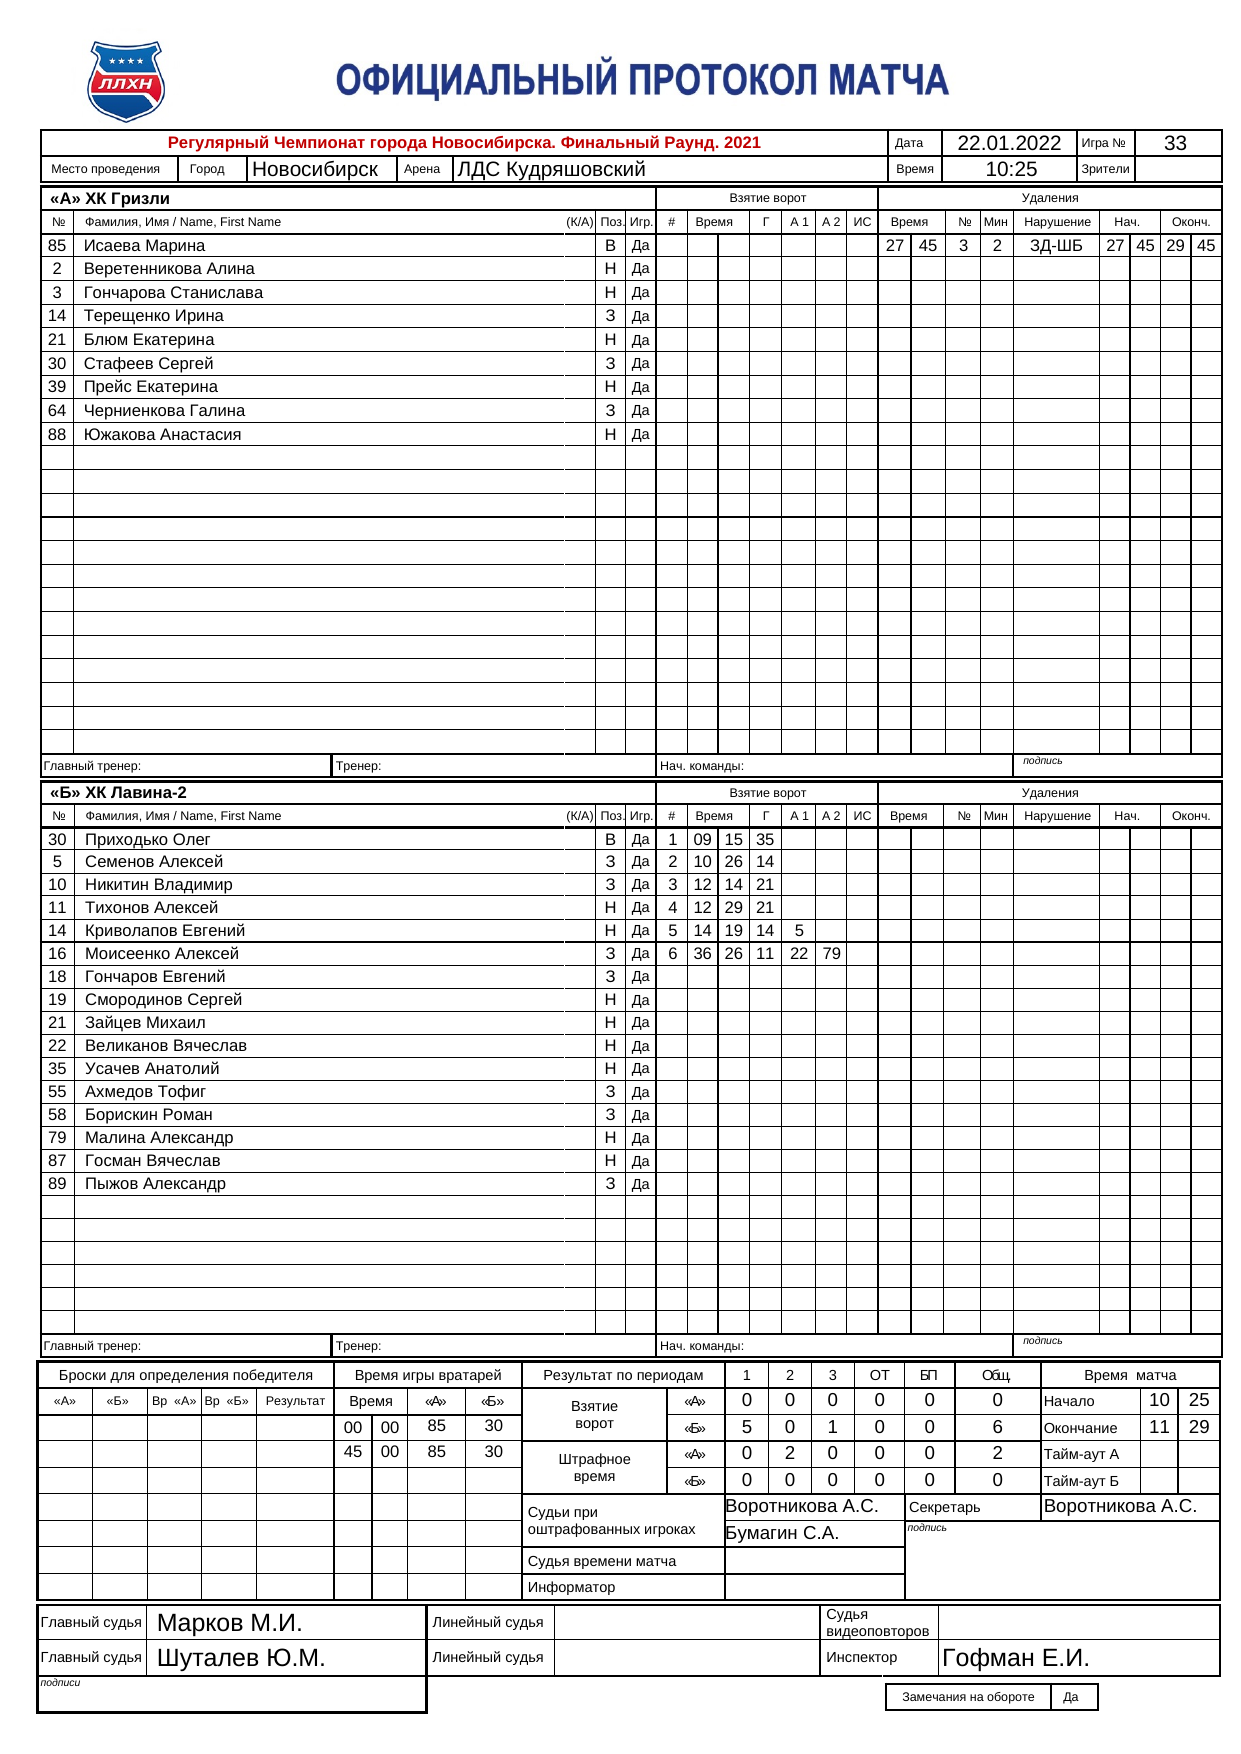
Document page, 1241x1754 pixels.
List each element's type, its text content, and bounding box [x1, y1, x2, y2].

table_cell [657, 1127, 687, 1149]
table_cell [981, 541, 1013, 564]
table_cell [847, 494, 877, 516]
table_cell [1131, 896, 1160, 918]
table_cell [688, 257, 717, 280]
table_cell [981, 446, 1013, 469]
table_cell [42, 636, 73, 658]
table_cell [688, 636, 717, 658]
table_cell [816, 399, 846, 422]
table_header Регулярный Чемпионат города Новосибирска. Финальный Раунд. 2021 [42, 131, 887, 155]
table_cell Нач. [1100, 211, 1160, 233]
table_cell [1100, 730, 1129, 753]
table_cell [565, 494, 595, 516]
table_cell [1131, 257, 1160, 280]
table_cell [596, 470, 625, 493]
table_cell [816, 446, 846, 469]
table_cell [912, 518, 945, 540]
table_cell [879, 829, 910, 849]
table_cell [912, 352, 945, 374]
table_cell [946, 352, 980, 374]
table_cell [981, 920, 1013, 941]
table_cell [816, 1127, 846, 1149]
table_cell [565, 446, 595, 469]
table_cell [726, 1575, 904, 1599]
table_cell [719, 1127, 749, 1149]
table_cell [257, 1494, 333, 1520]
table_cell [688, 281, 717, 303]
table_cell [847, 399, 877, 422]
table_cell [726, 1548, 904, 1573]
table_cell [750, 1104, 781, 1126]
table_cell Терещенко Ирина [74, 305, 564, 327]
table_cell [750, 989, 781, 1011]
table_cell [596, 636, 625, 658]
table_cell [981, 683, 1013, 706]
table_cell [335, 1547, 371, 1573]
table_cell [782, 1173, 815, 1195]
table_cell [1100, 1058, 1129, 1079]
table_cell [719, 423, 749, 445]
table_cell [879, 399, 910, 422]
table_cell [626, 1311, 655, 1333]
table_cell [816, 966, 846, 987]
table_cell [912, 683, 945, 706]
table_cell Г [750, 805, 781, 826]
table_cell Н [596, 1058, 625, 1079]
table_cell ЗД-ШБ [1014, 235, 1099, 256]
table_cell [944, 1265, 980, 1287]
table_cell [1131, 1058, 1160, 1079]
table_cell [981, 1127, 1013, 1149]
table_cell [1014, 1196, 1099, 1218]
table_cell [946, 328, 980, 351]
table_cell [1131, 1196, 1160, 1218]
table_cell Вр «А» [148, 1389, 201, 1413]
table_cell 2 [42, 257, 73, 280]
table_cell [981, 352, 1013, 374]
table_cell [39, 1416, 92, 1440]
table_cell [879, 1150, 910, 1172]
table_cell [1192, 636, 1221, 658]
table_cell [750, 565, 781, 587]
table_cell [466, 1574, 521, 1599]
table_cell [847, 850, 877, 872]
table_cell [944, 874, 980, 895]
table_cell [688, 1081, 717, 1103]
table_cell [816, 1012, 846, 1033]
table_cell [1161, 376, 1190, 398]
table_cell [657, 1311, 687, 1333]
table_cell Да [626, 399, 655, 422]
table_cell [981, 659, 1013, 682]
table_cell [1161, 943, 1190, 964]
table_cell [1192, 1242, 1221, 1264]
table_cell [1131, 328, 1160, 351]
table_cell Новосибирск [248, 157, 396, 181]
table_cell Информатор [523, 1575, 724, 1599]
table_cell 2 [981, 235, 1013, 256]
table_cell [657, 707, 687, 729]
table_cell [750, 1150, 781, 1172]
table_cell [657, 235, 687, 256]
table_cell [750, 1219, 781, 1241]
table_cell [565, 1196, 595, 1218]
table_cell Результат [257, 1389, 333, 1413]
table_cell [879, 707, 910, 729]
table_cell [946, 588, 980, 611]
table_cell [879, 565, 910, 587]
table_cell [1131, 1311, 1160, 1333]
table_cell 19 [719, 920, 749, 941]
table_cell 21 [750, 896, 781, 918]
table_cell [565, 1288, 595, 1310]
table_cell Главный судья [39, 1606, 146, 1639]
table_cell [1161, 1242, 1190, 1264]
table_cell [1014, 305, 1099, 327]
table_cell [565, 659, 595, 682]
table_cell [1100, 920, 1129, 941]
table_cell [93, 1494, 147, 1520]
table_cell [912, 1127, 943, 1149]
table_cell 14 [688, 920, 717, 941]
table_cell [42, 518, 73, 540]
table_cell [946, 399, 980, 422]
table_cell [74, 612, 564, 634]
table_cell [1100, 588, 1129, 611]
table_cell [565, 328, 595, 351]
table_cell [1014, 612, 1099, 634]
table_cell [1014, 636, 1099, 658]
table_cell [1161, 683, 1190, 706]
table_cell [1161, 707, 1190, 729]
table_cell [847, 541, 877, 564]
table_cell [565, 305, 595, 327]
table_cell [912, 257, 945, 280]
table_cell 00 [335, 1416, 371, 1440]
table_cell [879, 1012, 910, 1033]
table_cell [74, 518, 564, 540]
table_cell [565, 1035, 595, 1057]
table_cell [1131, 281, 1160, 303]
table_cell [981, 874, 1013, 895]
table_cell [1100, 1288, 1129, 1310]
table_cell [879, 1081, 910, 1103]
table_cell [879, 257, 910, 280]
table_cell [1161, 257, 1190, 280]
table_cell [1014, 1012, 1099, 1033]
table_cell [981, 423, 1013, 445]
table_cell Главный судья [39, 1640, 146, 1675]
table_cell [782, 874, 815, 895]
table_cell [1192, 1311, 1221, 1333]
table_cell 21 [750, 874, 781, 895]
table_header «Б» ХК Лавина-2 [42, 783, 655, 803]
table_cell [847, 989, 877, 1011]
table_cell [847, 1173, 877, 1195]
table_cell [1014, 989, 1099, 1011]
table_cell [1192, 1173, 1221, 1195]
table_cell [688, 565, 717, 587]
table_cell Главный тренер: [42, 755, 330, 776]
table_cell [565, 730, 595, 753]
table_cell 85 [42, 235, 73, 256]
table_cell Да [626, 874, 655, 895]
table_cell [981, 1288, 1013, 1310]
table_cell [782, 1081, 815, 1103]
table_cell [596, 612, 625, 634]
table_cell [1161, 896, 1190, 918]
table_cell [719, 707, 749, 729]
table_cell [565, 829, 595, 849]
table_cell [1014, 399, 1099, 422]
table_cell Да [626, 850, 655, 872]
table_cell [912, 1288, 943, 1310]
table_header Общ. [956, 1363, 1040, 1387]
table_cell [688, 730, 717, 753]
table_cell Секретарь [906, 1495, 1040, 1520]
table_cell [816, 850, 846, 872]
table_cell [1131, 1265, 1160, 1287]
table_cell [847, 281, 877, 303]
table_cell № [42, 211, 73, 233]
table_cell [816, 874, 846, 895]
table_cell 1 [812, 1415, 854, 1440]
table_cell [148, 1547, 201, 1573]
table_cell [879, 636, 910, 658]
table_cell Фамилия, Имя / Name, First Name [74, 211, 565, 233]
table_cell [39, 1468, 92, 1493]
table_cell [847, 1035, 877, 1057]
table_cell [816, 1035, 846, 1057]
table_cell Игр. [626, 805, 655, 826]
table_cell [657, 1242, 687, 1264]
table_cell 3 [657, 874, 687, 895]
table_header Время матча [1042, 1363, 1219, 1387]
table_cell [879, 1311, 910, 1333]
table_cell [719, 1012, 749, 1033]
table_cell [847, 1219, 877, 1241]
table_cell [596, 1311, 625, 1333]
table_cell [1192, 281, 1221, 303]
table_cell [657, 399, 687, 422]
table_cell [847, 1311, 877, 1333]
table_cell [1131, 1173, 1160, 1195]
table_cell [750, 376, 781, 398]
table_cell «А» [668, 1442, 724, 1467]
table_cell З [596, 966, 625, 987]
table_cell [1014, 896, 1099, 918]
table_cell [816, 565, 846, 587]
table_cell [719, 730, 749, 753]
table_cell [1100, 305, 1129, 327]
table_cell [782, 446, 815, 469]
table_cell [912, 636, 945, 658]
table_cell [946, 730, 980, 753]
table_cell [1131, 966, 1160, 987]
table_cell [981, 588, 1013, 611]
table_cell 6 [956, 1415, 1040, 1440]
table_cell Оконч. [1161, 805, 1221, 826]
table_cell Да [626, 1150, 655, 1172]
table_cell [596, 683, 625, 706]
table_cell [42, 612, 73, 634]
table_cell [944, 1173, 980, 1195]
table_cell [74, 446, 564, 469]
table_cell [688, 1173, 717, 1195]
table_cell [626, 730, 655, 753]
table_cell Бумагин С.А. [726, 1521, 904, 1546]
table_cell [981, 1196, 1013, 1218]
table_cell [750, 1012, 781, 1033]
table_cell [1161, 636, 1190, 658]
table_cell [847, 612, 877, 634]
table_header Удаления [879, 188, 1221, 209]
table_cell [1161, 423, 1190, 445]
table_cell [816, 541, 846, 564]
table_cell [257, 1416, 333, 1440]
table_cell 10:25 [943, 157, 1076, 181]
table_cell [719, 518, 749, 540]
table_cell [847, 829, 877, 849]
table_cell [42, 1311, 74, 1333]
table_cell [1100, 829, 1129, 849]
table_cell [1131, 1104, 1160, 1126]
table_cell [782, 896, 815, 918]
table_cell [782, 1150, 815, 1172]
table_cell [981, 1035, 1013, 1057]
table_cell [1161, 470, 1190, 493]
table_cell [1192, 850, 1221, 872]
table_cell [202, 1416, 256, 1440]
table_cell Нач. команды: [657, 1335, 1012, 1356]
table_cell [879, 352, 910, 374]
table_cell Шуталев Ю.М. [147, 1640, 425, 1675]
table_cell [1014, 470, 1099, 493]
table_cell [1100, 328, 1129, 351]
table_cell [912, 1058, 943, 1079]
table_cell Госман Вячеслав [75, 1150, 564, 1172]
table_cell [688, 1242, 717, 1264]
table_cell 19 [42, 989, 74, 1011]
table_cell [75, 1311, 564, 1333]
table_cell Гофман Е.И. [939, 1640, 1219, 1675]
table_cell [946, 376, 980, 398]
table_cell [1014, 1288, 1099, 1310]
table_cell [750, 541, 781, 564]
table_cell [1014, 328, 1099, 351]
table_cell Да [626, 1081, 655, 1103]
table_cell [626, 541, 655, 564]
table_cell Н [596, 257, 625, 280]
table_cell [75, 1288, 564, 1310]
table_cell [74, 659, 564, 682]
table_cell [816, 494, 846, 516]
table_cell [879, 588, 910, 611]
table_cell [1192, 470, 1221, 493]
table_cell [39, 1494, 92, 1520]
table_header БП [905, 1363, 954, 1387]
table_cell [782, 1242, 815, 1264]
table_cell [1014, 966, 1099, 987]
table_header Взятие ворот [657, 783, 877, 803]
table_header Дата [889, 131, 941, 155]
table_cell 1 [657, 829, 687, 849]
table_cell [1192, 1219, 1221, 1241]
table_cell [981, 612, 1013, 634]
table_header ОТ [855, 1363, 904, 1387]
table_cell [719, 1104, 749, 1126]
table_cell [74, 541, 564, 564]
table_cell [657, 989, 687, 1011]
table_cell [1161, 850, 1190, 872]
table_cell [782, 1311, 815, 1333]
table_cell [688, 588, 717, 611]
table_cell [847, 305, 877, 327]
table_cell [1192, 518, 1221, 540]
table_cell [944, 1035, 980, 1057]
table_cell 5 [726, 1415, 768, 1440]
table_cell [596, 1265, 625, 1287]
table_cell [565, 1150, 595, 1172]
table_cell [1014, 730, 1099, 753]
table_cell [148, 1494, 201, 1520]
table_cell № [944, 805, 980, 826]
table_cell [408, 1521, 465, 1546]
table_cell [657, 518, 687, 540]
table_cell [688, 494, 717, 516]
table_cell 35 [42, 1058, 74, 1079]
table_cell 58 [42, 1104, 74, 1126]
table_cell [912, 989, 943, 1011]
table_cell А 1 [782, 805, 815, 826]
table_cell [816, 989, 846, 1011]
table_cell [944, 1196, 980, 1218]
table_cell [1100, 612, 1129, 634]
table_cell [688, 966, 717, 987]
table_cell Взятие ворот [523, 1389, 666, 1440]
table_cell [74, 470, 564, 493]
table_cell [1014, 376, 1099, 398]
table_cell [782, 683, 815, 706]
table_cell [782, 518, 815, 540]
table_cell [816, 1311, 846, 1333]
table_cell 45 [1192, 235, 1221, 256]
table_cell 2 [769, 1442, 811, 1467]
table_cell [719, 989, 749, 1011]
table_cell 14 [750, 920, 781, 941]
table_cell [626, 659, 655, 682]
table_cell Нарушение [1014, 211, 1099, 233]
table_cell [944, 1081, 980, 1103]
table_cell [93, 1441, 147, 1467]
table_cell [565, 1265, 595, 1287]
table_cell [1192, 1081, 1221, 1103]
table_cell [657, 1012, 687, 1033]
table_cell [657, 636, 687, 658]
table_cell [1192, 659, 1221, 682]
table_cell [912, 920, 943, 941]
table_cell Пыжов Александр [75, 1173, 564, 1195]
table_cell [912, 943, 943, 964]
table_cell [879, 305, 910, 327]
table_cell Исаева Марина [74, 235, 564, 256]
table_cell [428, 1677, 882, 1711]
table_cell [1100, 707, 1129, 729]
table_cell 21 [42, 1012, 74, 1033]
table_cell [847, 920, 877, 941]
table_cell [782, 1058, 815, 1079]
table_cell [1131, 470, 1160, 493]
table_cell [782, 235, 815, 256]
table_cell [1100, 446, 1129, 469]
table_cell 45 [1131, 235, 1160, 256]
table_cell 18 [42, 966, 74, 987]
table_cell [626, 612, 655, 634]
table_cell [782, 281, 815, 303]
table_header Время игры вратарей [335, 1363, 521, 1387]
table_cell «А» [39, 1389, 92, 1413]
table_cell [782, 257, 815, 280]
table_cell [93, 1521, 147, 1546]
table_cell Великанов Вячеслав [75, 1035, 564, 1057]
table_cell 2 [657, 850, 687, 872]
table_cell [257, 1547, 333, 1573]
table_cell [719, 1219, 749, 1241]
table_cell 89 [42, 1173, 74, 1195]
table_cell [750, 1173, 781, 1195]
table_cell [719, 235, 749, 256]
table_cell [750, 1242, 781, 1264]
table_cell [1161, 328, 1190, 351]
table_cell [657, 659, 687, 682]
table_cell [74, 588, 564, 611]
table_cell [981, 328, 1013, 351]
table_cell [750, 1081, 781, 1103]
table_cell 11 [1141, 1415, 1177, 1440]
table_cell [657, 328, 687, 351]
table_cell [1131, 730, 1160, 753]
table_cell [719, 1058, 749, 1079]
table_cell 29 [1161, 235, 1190, 256]
table_cell [879, 1219, 910, 1241]
table_cell [42, 1196, 74, 1218]
table_cell Гончаров Евгений [75, 966, 564, 987]
table_cell [596, 1196, 625, 1218]
table_cell 0 [905, 1389, 954, 1413]
table_cell [257, 1468, 333, 1493]
table_cell [816, 470, 846, 493]
table_cell [1192, 612, 1221, 634]
table_cell [1192, 1058, 1221, 1079]
table_cell [688, 612, 717, 634]
table_cell [1161, 920, 1190, 941]
table_cell [1161, 874, 1190, 895]
table_cell 0 [812, 1442, 854, 1467]
table_cell Да [626, 281, 655, 303]
table_cell [373, 1574, 407, 1599]
table_cell [944, 1012, 980, 1033]
table_cell [912, 565, 945, 587]
table_cell [202, 1547, 256, 1573]
table_cell [373, 1494, 407, 1520]
table_cell [1100, 1173, 1129, 1195]
table_cell [42, 1219, 74, 1241]
table_cell [257, 1521, 333, 1546]
table_cell [847, 470, 877, 493]
table_cell 29 [1179, 1415, 1219, 1440]
table_cell [1161, 1012, 1190, 1033]
table_cell [816, 423, 846, 445]
table_cell [1131, 1081, 1160, 1103]
table_cell 30 [42, 829, 74, 849]
table_cell [565, 235, 595, 256]
table_cell [1192, 565, 1221, 587]
table_cell [42, 565, 73, 587]
table_cell [688, 1035, 717, 1057]
table_cell [1131, 376, 1160, 398]
table_cell [946, 446, 980, 469]
table_cell [879, 989, 910, 1011]
table_cell [847, 943, 877, 964]
table_cell 3 [946, 235, 980, 256]
table_cell [944, 920, 980, 941]
table_cell [1014, 1242, 1099, 1264]
table_cell [816, 1104, 846, 1126]
table_cell 15 [719, 829, 749, 849]
table_cell [981, 1311, 1013, 1333]
table_cell [719, 659, 749, 682]
table_cell [42, 541, 73, 564]
table_cell [912, 1219, 943, 1241]
table_cell [1179, 1441, 1219, 1467]
table_cell [596, 494, 625, 516]
table_cell [148, 1468, 201, 1493]
table_cell [750, 659, 781, 682]
table_cell [657, 1196, 687, 1218]
table_cell [42, 707, 73, 729]
table_cell [657, 1081, 687, 1103]
table_cell [1161, 1196, 1190, 1218]
table_cell 12 [688, 896, 717, 918]
table_cell 2 [956, 1442, 1040, 1467]
table_cell 0 [855, 1389, 904, 1413]
table_cell [688, 1058, 717, 1079]
table_cell [565, 1127, 595, 1149]
table_cell [912, 896, 943, 918]
table_cell Веретенникова Алина [74, 257, 564, 280]
table_cell Н [596, 1127, 625, 1149]
table_cell [565, 989, 595, 1011]
table_cell [657, 1058, 687, 1079]
table_cell 00 [373, 1416, 407, 1440]
table_cell [879, 920, 910, 941]
table_cell [816, 659, 846, 682]
table_cell [750, 235, 781, 256]
table_cell 0 [855, 1468, 904, 1493]
table_cell [782, 399, 815, 422]
table_cell 12 [688, 874, 717, 895]
table_cell [1014, 281, 1099, 303]
table_cell Поз. [596, 211, 625, 233]
table_cell [1100, 470, 1129, 493]
table_cell Нач. команды: [657, 755, 1012, 776]
table_cell Да [626, 989, 655, 1011]
table_cell [1131, 707, 1160, 729]
table_cell [688, 1012, 717, 1033]
table_cell [1192, 683, 1221, 706]
table_cell [912, 612, 945, 634]
table_cell [816, 707, 846, 729]
table_cell [626, 683, 655, 706]
table_cell [879, 683, 910, 706]
table_cell [912, 423, 945, 445]
table_cell [719, 470, 749, 493]
table_cell [719, 1035, 749, 1057]
table_cell [688, 1150, 717, 1172]
table_cell [657, 1288, 687, 1310]
table_cell [750, 1288, 781, 1310]
table_cell [847, 966, 877, 987]
table_cell [750, 1058, 781, 1079]
table_cell [565, 850, 595, 872]
table_cell [1161, 1081, 1190, 1103]
table_cell [981, 943, 1013, 964]
table_cell [42, 588, 73, 611]
table_cell Смородинов Сергей [75, 989, 564, 1011]
table_cell [688, 470, 717, 493]
table_cell [879, 1173, 910, 1195]
table_cell 10 [1141, 1389, 1177, 1413]
table_cell [816, 1081, 846, 1103]
table_cell [816, 612, 846, 634]
table_cell 0 [812, 1468, 854, 1493]
table_cell [719, 636, 749, 658]
table_cell 0 [956, 1468, 1040, 1493]
table_cell [1131, 850, 1160, 872]
table_cell [1100, 518, 1129, 540]
table_cell [750, 1035, 781, 1057]
table_cell «А» [668, 1389, 724, 1413]
table_cell [1131, 352, 1160, 374]
table_cell [847, 730, 877, 753]
table_cell [626, 446, 655, 469]
table_cell [946, 281, 980, 303]
table_cell 0 [905, 1442, 954, 1467]
table_cell [1192, 541, 1221, 564]
table_cell В [596, 235, 625, 256]
table_cell [1192, 730, 1221, 753]
table_cell [1192, 257, 1221, 280]
table_cell Да [626, 943, 655, 964]
table_cell [912, 494, 945, 516]
table_cell [1014, 1311, 1099, 1333]
table_cell [1100, 541, 1129, 564]
table_cell Прейс Екатерина [74, 376, 564, 398]
table_cell [1100, 1150, 1129, 1172]
table_cell 85 [408, 1416, 465, 1440]
table_cell З [596, 352, 625, 374]
table_cell [719, 1196, 749, 1218]
table_cell 21 [42, 328, 73, 351]
table_cell [1192, 1127, 1221, 1149]
table_cell [657, 730, 687, 753]
table_cell [596, 1288, 625, 1310]
table_cell [912, 376, 945, 398]
table_cell [847, 423, 877, 445]
table_cell [1192, 1104, 1221, 1126]
table_cell [719, 281, 749, 303]
table_cell [1161, 588, 1190, 611]
table_cell [1131, 612, 1160, 634]
table_cell [847, 328, 877, 351]
table_cell [657, 281, 687, 303]
table_cell [1131, 829, 1160, 849]
table_cell [750, 352, 781, 374]
table_cell 14 [42, 305, 73, 327]
table_cell [1192, 1012, 1221, 1033]
table_cell [93, 1416, 147, 1440]
table_cell [565, 920, 595, 941]
table_cell [626, 1219, 655, 1241]
table_header 1 [726, 1363, 768, 1387]
table_cell Линейный судья [428, 1606, 554, 1639]
table_cell Н [596, 328, 625, 351]
table_cell [1161, 989, 1190, 1011]
table_cell [596, 659, 625, 682]
table_cell [782, 565, 815, 587]
table_cell [688, 1196, 717, 1218]
table_cell «Б » [466, 1389, 521, 1413]
table_cell [688, 352, 717, 374]
table_cell [879, 874, 910, 895]
table_cell 14 [719, 874, 749, 895]
table_cell [408, 1468, 465, 1493]
table_cell [782, 1127, 815, 1149]
table_cell [944, 1311, 980, 1333]
table_cell 0 [769, 1468, 811, 1493]
table_cell [565, 707, 595, 729]
table_cell [1131, 659, 1160, 682]
table_cell [946, 707, 980, 729]
table_cell [657, 1104, 687, 1126]
table_cell [1014, 1081, 1099, 1103]
table_cell [1192, 446, 1221, 469]
table_cell [912, 659, 945, 682]
table_cell подпись [1014, 755, 1221, 776]
table_cell [912, 1035, 943, 1057]
table_cell [782, 588, 815, 611]
table_cell [1100, 352, 1129, 374]
table_cell [912, 1311, 943, 1333]
table_cell [1161, 1150, 1190, 1172]
table_cell [782, 1288, 815, 1310]
table_cell Мин [981, 211, 1013, 233]
table_cell [719, 588, 749, 611]
table_cell [565, 588, 595, 611]
table_cell [750, 257, 781, 280]
table_cell [847, 1265, 877, 1287]
table_cell [1100, 1311, 1129, 1333]
table_cell [1099, 1682, 1220, 1711]
table_cell [1014, 565, 1099, 587]
table_cell [719, 612, 749, 634]
table_cell [782, 1219, 815, 1241]
table_cell Н [596, 376, 625, 398]
table_cell [39, 1441, 92, 1467]
table_cell [1161, 612, 1190, 634]
table_cell [1100, 399, 1129, 422]
table_cell [1014, 659, 1099, 682]
table_cell [879, 1288, 910, 1310]
table_cell [657, 257, 687, 280]
table_cell [1014, 1127, 1099, 1149]
table_cell [981, 1058, 1013, 1079]
table_header Взятие ворот [657, 188, 877, 209]
table_cell 0 [726, 1442, 768, 1467]
table_cell [1192, 588, 1221, 611]
table_cell [565, 541, 595, 564]
table_cell [750, 730, 781, 753]
table_cell [1131, 1219, 1160, 1241]
table_cell 0 [769, 1415, 811, 1440]
table_cell [879, 730, 910, 753]
table_cell Начало [1042, 1389, 1140, 1413]
table_cell [782, 305, 815, 327]
table_cell Г [750, 211, 781, 233]
table_cell [847, 1058, 877, 1079]
table_cell [912, 1081, 943, 1103]
table_cell [912, 1265, 943, 1287]
table_cell [1161, 281, 1190, 303]
table_cell [1161, 1035, 1190, 1057]
table_cell 11 [42, 896, 74, 918]
table_cell [565, 874, 595, 895]
table_header Результат по периодам [523, 1363, 724, 1387]
table_cell [1161, 659, 1190, 682]
table_cell [719, 683, 749, 706]
table_cell Воротникова А.С. [726, 1495, 904, 1520]
table_cell [719, 1242, 749, 1264]
table_cell [883, 1677, 1220, 1681]
table_cell [42, 1242, 74, 1264]
table_cell Да [626, 235, 655, 256]
table_cell [912, 829, 943, 849]
table_cell [750, 1127, 781, 1149]
table_cell [946, 494, 980, 516]
table_cell З [596, 874, 625, 895]
table_cell [1014, 1219, 1099, 1241]
table_cell [847, 707, 877, 729]
table_cell [555, 1640, 819, 1675]
table_cell [1131, 305, 1160, 327]
table_cell [148, 1441, 201, 1467]
table_cell Да [626, 352, 655, 374]
table_cell [719, 494, 749, 516]
table_cell [1192, 328, 1221, 351]
table_cell [596, 588, 625, 611]
table_cell [1100, 376, 1129, 398]
table_cell 30 [42, 352, 73, 374]
table_cell 3 [42, 281, 73, 303]
table_cell [1161, 518, 1190, 540]
table_cell [847, 235, 877, 256]
table_cell [1192, 352, 1221, 374]
table_cell [981, 518, 1013, 540]
table_cell [981, 989, 1013, 1011]
table_cell [719, 565, 749, 587]
table_cell [782, 1265, 815, 1287]
table_cell [946, 541, 980, 564]
table_cell [335, 1574, 371, 1599]
table_cell [719, 257, 749, 280]
table_cell [657, 423, 687, 445]
table_cell Место проведения [42, 157, 177, 181]
table_cell З [596, 1104, 625, 1126]
picture [5, 28, 1179, 129]
table_cell Оконч. [1161, 211, 1221, 233]
table_cell [847, 257, 877, 280]
table_header Да [1052, 1685, 1097, 1709]
table_cell [1131, 565, 1160, 587]
table_cell [946, 305, 980, 327]
table_cell Время [688, 805, 749, 826]
table_cell [688, 423, 717, 445]
table_header 33 [1136, 131, 1221, 155]
table_cell [1014, 257, 1099, 280]
table_cell [946, 423, 980, 445]
table_cell [1161, 1219, 1190, 1241]
table_cell [719, 1173, 749, 1195]
table_cell [750, 446, 781, 469]
table_cell [879, 1242, 910, 1264]
table_cell 16 [42, 943, 74, 964]
table_cell Да [626, 305, 655, 327]
table_cell [879, 376, 910, 398]
table_cell 29 [719, 896, 749, 918]
table_cell 5 [657, 920, 687, 941]
table_cell [981, 730, 1013, 753]
table_cell [1161, 829, 1190, 849]
table_cell [657, 1173, 687, 1195]
table_cell [816, 328, 846, 351]
table_cell [657, 1219, 687, 1241]
table_cell [816, 920, 846, 941]
table_cell [1192, 423, 1221, 445]
table_cell [626, 636, 655, 658]
table_cell [981, 399, 1013, 422]
table_cell 0 [769, 1389, 811, 1413]
table_cell З [596, 943, 625, 964]
table_cell [816, 1219, 846, 1241]
table_cell [1192, 1196, 1221, 1218]
table_cell [1100, 896, 1129, 918]
table_cell Тайм-аут А [1042, 1441, 1140, 1467]
table_cell [335, 1468, 371, 1493]
table_cell [1192, 943, 1221, 964]
table_cell Н [596, 1035, 625, 1057]
table_cell Да [626, 376, 655, 398]
table_cell [879, 943, 910, 964]
table_cell [202, 1521, 256, 1546]
table_cell [42, 446, 73, 469]
table_cell [944, 1288, 980, 1310]
table_cell [912, 730, 945, 753]
table_cell [688, 683, 717, 706]
table_cell [719, 541, 749, 564]
table_cell [816, 829, 846, 849]
table_cell [626, 1242, 655, 1264]
table_cell [946, 518, 980, 540]
table_cell [847, 636, 877, 658]
table_cell [1141, 1441, 1177, 1467]
table_cell [944, 989, 980, 1011]
table_cell [466, 1547, 521, 1573]
table_cell [816, 1242, 846, 1264]
table_cell [1131, 636, 1160, 658]
table_cell З [596, 399, 625, 422]
table_cell [719, 376, 749, 398]
table_cell [1161, 446, 1190, 469]
table_cell [565, 518, 595, 540]
table_cell [1100, 1265, 1129, 1287]
table_cell А 2 [816, 805, 846, 826]
table_cell [565, 1219, 595, 1241]
table_cell [879, 1127, 910, 1149]
table_cell Окончание [1042, 1415, 1140, 1440]
table_cell [148, 1574, 201, 1599]
table_cell [1192, 874, 1221, 895]
table_cell [1131, 1012, 1160, 1033]
table_cell [1192, 920, 1221, 941]
table_cell Да [626, 1012, 655, 1033]
table_cell [879, 541, 910, 564]
table_cell [879, 446, 910, 469]
table_cell [626, 518, 655, 540]
table_cell [1161, 1058, 1190, 1079]
table_cell [750, 966, 781, 987]
table_cell [816, 1196, 846, 1218]
table_cell Ахмедов Тофиг [75, 1081, 564, 1103]
table_cell [1161, 1265, 1190, 1287]
table_cell [782, 352, 815, 374]
table_cell Фамилия, Имя / Name, First Name [75, 805, 565, 826]
table_cell [42, 1265, 74, 1287]
table_cell 0 [905, 1468, 954, 1493]
table_cell Нарушение [1014, 805, 1099, 826]
table_cell [847, 1012, 877, 1033]
table_cell 0 [726, 1468, 768, 1493]
table_cell [626, 588, 655, 611]
table_cell [93, 1468, 147, 1493]
table_cell [1192, 896, 1221, 918]
table_cell Н [596, 423, 625, 445]
table_cell [782, 1012, 815, 1033]
table_cell [1014, 850, 1099, 872]
table_cell [719, 328, 749, 351]
table_cell [1131, 874, 1160, 895]
table_cell [1100, 1196, 1129, 1218]
table_cell [1161, 565, 1190, 587]
table_cell [1100, 1035, 1129, 1057]
table_cell [688, 1104, 717, 1126]
table_cell [1014, 829, 1099, 849]
table_cell [879, 518, 910, 540]
table_cell Да [626, 896, 655, 918]
table_cell [1161, 966, 1190, 987]
table_cell Марков М.И. [147, 1606, 425, 1639]
table_cell [944, 943, 980, 964]
table_cell [1100, 1104, 1129, 1126]
table_cell [1100, 1081, 1129, 1103]
table_cell [1192, 966, 1221, 987]
table_cell [981, 1173, 1013, 1195]
table_cell [1192, 1288, 1221, 1310]
table_cell [1192, 1035, 1221, 1057]
table_cell Судьи при оштрафованных игроках [523, 1495, 724, 1546]
table_cell [750, 423, 781, 445]
table_cell [1192, 399, 1221, 422]
table_cell [782, 989, 815, 1011]
table_cell «Б» [668, 1415, 724, 1440]
table_cell [657, 683, 687, 706]
table_cell [1014, 1173, 1099, 1195]
table_cell З [596, 1173, 625, 1195]
table_cell [688, 446, 717, 469]
table_cell [1100, 1219, 1129, 1241]
table_cell [816, 352, 846, 374]
table_cell [565, 966, 595, 987]
table_cell [42, 470, 73, 493]
table_cell [782, 1104, 815, 1126]
table_cell [688, 328, 717, 351]
table_cell 45 [335, 1441, 371, 1467]
table_cell [847, 659, 877, 682]
table_cell [657, 1265, 687, 1287]
table_cell [1014, 352, 1099, 374]
table_cell 87 [42, 1150, 74, 1172]
table_cell [1161, 1104, 1190, 1126]
table_cell 27 [879, 235, 910, 256]
table_cell Судья видеоповторов [821, 1606, 938, 1639]
table_cell [657, 966, 687, 987]
table_cell [912, 1173, 943, 1195]
table_cell [1014, 1058, 1099, 1079]
table_cell [816, 1265, 846, 1287]
table_cell [373, 1547, 407, 1573]
table_cell [879, 896, 910, 918]
table_cell [74, 565, 564, 587]
table_cell [565, 1081, 595, 1103]
table_cell [1014, 1035, 1099, 1057]
table_cell 25 [1179, 1389, 1219, 1413]
table_cell [688, 1127, 717, 1149]
table_cell [565, 1242, 595, 1264]
table_cell [847, 565, 877, 587]
table_cell 11 [750, 943, 781, 964]
table_cell [1100, 565, 1129, 587]
table_cell [466, 1521, 521, 1546]
table_cell Главный тренер: [42, 1335, 330, 1356]
table_cell Борискин Роман [75, 1104, 564, 1126]
table_cell [782, 328, 815, 351]
table_cell [565, 1104, 595, 1126]
table_cell [912, 1196, 943, 1218]
table_cell [912, 1104, 943, 1126]
table_cell 26 [719, 943, 749, 964]
table_cell [847, 874, 877, 895]
table_cell [944, 1150, 980, 1172]
table_cell [565, 1311, 595, 1333]
table_cell (К/А) [565, 805, 595, 826]
table_cell [1014, 541, 1099, 564]
table_cell [1131, 989, 1160, 1011]
table_cell 6 [657, 943, 687, 964]
table_cell Город [179, 157, 246, 181]
table_cell [750, 281, 781, 303]
table_cell [1131, 423, 1160, 445]
table_cell (К/А) [565, 211, 595, 233]
table_cell [626, 1265, 655, 1287]
table_cell [879, 612, 910, 634]
table_cell Стафеев Сергей [74, 352, 564, 374]
table_cell Воротникова А.С. [1042, 1495, 1219, 1520]
table_cell [750, 683, 781, 706]
table_cell [1192, 305, 1221, 327]
table_cell Тайм-аут Б [1042, 1468, 1140, 1493]
table_cell № [946, 211, 980, 233]
table_cell 22 [782, 943, 815, 964]
table_cell [782, 494, 815, 516]
table_cell [981, 281, 1013, 303]
table_cell [946, 659, 980, 682]
table_cell [981, 966, 1013, 987]
table_cell [565, 257, 595, 280]
table_cell [335, 1494, 371, 1520]
table_cell З [596, 1081, 625, 1103]
table_cell [1131, 920, 1160, 941]
table_cell [688, 235, 717, 256]
table_cell [688, 399, 717, 422]
table_cell Гончарова Станислава [74, 281, 564, 303]
table_cell [750, 636, 781, 658]
table_cell [75, 1219, 564, 1241]
table_cell [879, 470, 910, 493]
table_cell [373, 1468, 407, 1493]
table_cell [1014, 518, 1099, 540]
table_cell [657, 1035, 687, 1057]
table_cell Поз. [596, 805, 625, 826]
table_cell [816, 305, 846, 327]
table_cell [1100, 1242, 1129, 1264]
table_cell [719, 352, 749, 374]
table_cell [981, 1242, 1013, 1264]
table_cell [1161, 1127, 1190, 1149]
table_cell [408, 1574, 465, 1599]
table_cell [565, 470, 595, 493]
table_cell [626, 494, 655, 516]
table_cell [1131, 588, 1160, 611]
table_cell 10 [42, 874, 74, 895]
table_cell [202, 1494, 256, 1520]
table_cell [1131, 1288, 1160, 1310]
table_cell [750, 1196, 781, 1218]
table_cell Да [626, 1104, 655, 1126]
table_cell [596, 565, 625, 587]
table_cell [816, 588, 846, 611]
table_cell [816, 257, 846, 280]
table_cell [944, 1104, 980, 1126]
table_cell Да [626, 1127, 655, 1149]
table_cell [657, 470, 687, 493]
table_cell [42, 683, 73, 706]
table_cell [912, 1242, 943, 1264]
table_cell [39, 1574, 92, 1599]
table_cell [565, 399, 595, 422]
table_cell [981, 1150, 1013, 1172]
table_cell [782, 829, 815, 849]
table_cell [1014, 494, 1099, 516]
table_cell [981, 850, 1013, 872]
table_cell [750, 1265, 781, 1287]
table_cell [688, 989, 717, 1011]
table_cell [750, 612, 781, 634]
table_cell [93, 1574, 147, 1599]
table_cell [981, 1265, 1013, 1287]
table_cell [946, 470, 980, 493]
table_cell [981, 1012, 1013, 1033]
table_cell Да [626, 423, 655, 445]
table_cell 30 [466, 1416, 521, 1440]
table_cell [981, 1104, 1013, 1126]
table_cell [75, 1196, 564, 1218]
table_cell [944, 1242, 980, 1264]
table_cell 79 [42, 1127, 74, 1149]
table_cell [565, 423, 595, 445]
table_cell [750, 399, 781, 422]
table_cell [847, 588, 877, 611]
table_cell А 2 [816, 211, 846, 233]
table_cell [1131, 1127, 1160, 1149]
table_cell 64 [42, 399, 73, 422]
table_cell [1136, 157, 1221, 181]
table_cell 14 [42, 920, 74, 941]
table_cell Криволапов Евгений [75, 920, 564, 941]
table_cell 22 [42, 1035, 74, 1057]
table_cell [565, 1173, 595, 1195]
table_cell [565, 636, 595, 658]
table_cell [75, 1242, 564, 1264]
table_cell [565, 943, 595, 964]
table_cell [912, 1012, 943, 1033]
table_cell [1014, 1150, 1099, 1172]
table_cell [879, 494, 910, 516]
table_cell [148, 1521, 201, 1546]
table_cell подписи [39, 1677, 425, 1711]
table_cell # [657, 211, 687, 233]
table_cell Инспектор [821, 1640, 938, 1675]
table_cell 45 [912, 235, 945, 256]
table_cell Да [626, 920, 655, 941]
table_cell [688, 1288, 717, 1310]
table_cell [1161, 352, 1190, 374]
table_cell [750, 1311, 781, 1333]
table_cell [719, 1150, 749, 1172]
table_cell [981, 896, 1013, 918]
table_cell [782, 730, 815, 753]
table_cell [596, 518, 625, 540]
table_cell [946, 683, 980, 706]
table_cell [1192, 1265, 1221, 1287]
table_cell [74, 636, 564, 658]
table_cell [750, 305, 781, 327]
table_cell [782, 1035, 815, 1057]
table_cell [657, 588, 687, 611]
table_cell [626, 565, 655, 587]
table_cell [782, 1196, 815, 1218]
table_cell В [596, 829, 625, 849]
table_cell [782, 376, 815, 398]
table_cell [1192, 707, 1221, 729]
table_cell «А» [408, 1389, 465, 1413]
table_cell [74, 683, 564, 706]
table_cell [944, 966, 980, 987]
table_cell 30 [466, 1441, 521, 1467]
table_cell 0 [905, 1415, 954, 1440]
table_cell Да [626, 829, 655, 849]
table_cell Н [596, 1150, 625, 1172]
table_cell [750, 494, 781, 516]
table_cell ИС [847, 805, 877, 826]
table_cell Тренер: [333, 755, 655, 776]
table_cell [944, 1219, 980, 1241]
table_cell 09 [688, 829, 717, 849]
table_cell [847, 1104, 877, 1126]
table_cell [912, 541, 945, 564]
table_cell [719, 966, 749, 987]
table_cell [1100, 494, 1129, 516]
table_cell [1131, 1150, 1160, 1172]
table_cell Н [596, 896, 625, 918]
table_cell Нач. [1100, 805, 1160, 826]
table_cell Зрители [1078, 157, 1134, 181]
table_cell [912, 305, 945, 327]
table_cell [879, 850, 910, 872]
table_cell ИС [847, 211, 877, 233]
table_cell Н [596, 1012, 625, 1033]
table_cell [879, 423, 910, 445]
table_cell [847, 1127, 877, 1149]
table_cell [565, 565, 595, 587]
table_cell Да [626, 966, 655, 987]
table_cell [750, 470, 781, 493]
table_cell Тренер: [333, 1335, 655, 1356]
table_cell [74, 730, 564, 753]
table_header «А» ХК Гризли [42, 188, 655, 209]
table_cell 27 [1100, 235, 1129, 256]
table_cell Арена [398, 157, 452, 181]
table_cell [879, 328, 910, 351]
table_cell [879, 966, 910, 987]
table_cell 10 [688, 850, 717, 872]
table_cell Никитин Владимир [75, 874, 564, 895]
table_cell [688, 1311, 717, 1333]
table_cell [565, 281, 595, 303]
table_cell [719, 1265, 749, 1287]
table_cell [626, 470, 655, 493]
table_cell [688, 1265, 717, 1287]
table_cell З [596, 305, 625, 327]
table_cell [1014, 874, 1099, 895]
table_cell [565, 1012, 595, 1033]
table_cell З [596, 850, 625, 872]
table_cell [981, 470, 1013, 493]
table_cell [847, 446, 877, 469]
table_cell [1131, 1242, 1160, 1264]
table_cell [1100, 1012, 1129, 1033]
table_cell [1014, 943, 1099, 964]
table_cell [782, 707, 815, 729]
table_cell [750, 707, 781, 729]
table_cell [1100, 659, 1129, 682]
table_cell [688, 305, 717, 327]
table_cell Да [626, 257, 655, 280]
table_cell [408, 1494, 465, 1520]
table_cell [1100, 281, 1129, 303]
table_cell [565, 352, 595, 374]
table_cell Да [626, 1173, 655, 1195]
table_cell [847, 1150, 877, 1172]
table_cell [1192, 494, 1221, 516]
table_cell Усачев Анатолий [75, 1058, 564, 1079]
table_cell 0 [855, 1442, 904, 1467]
table_cell [750, 328, 781, 351]
table_cell [879, 1104, 910, 1126]
table_cell [657, 494, 687, 516]
table_cell [1100, 989, 1129, 1011]
table_cell [816, 730, 846, 753]
table_cell [657, 565, 687, 587]
table_cell [39, 1547, 92, 1573]
table_cell [816, 1173, 846, 1195]
table_cell [981, 494, 1013, 516]
table_header Игра № [1078, 131, 1134, 155]
table_cell [42, 1288, 74, 1310]
table_cell [944, 1127, 980, 1149]
table_cell [1100, 636, 1129, 658]
table_cell [981, 1081, 1013, 1103]
table_cell [981, 829, 1013, 849]
table_cell [148, 1416, 201, 1440]
table_cell [816, 518, 846, 540]
table_cell [782, 541, 815, 564]
table_cell Мин [981, 805, 1013, 826]
table_cell Время [879, 805, 943, 826]
table_cell [912, 707, 945, 729]
table_cell [257, 1574, 333, 1599]
table_cell [1161, 541, 1190, 564]
table_cell [1131, 541, 1160, 564]
table_cell [626, 707, 655, 729]
table_cell Тихонов Алексей [75, 896, 564, 918]
table_cell [782, 423, 815, 445]
table_cell [1192, 1150, 1221, 1172]
table_cell [912, 281, 945, 303]
table_cell [981, 707, 1013, 729]
table_cell [981, 565, 1013, 587]
table_cell [42, 494, 73, 516]
table_cell [596, 541, 625, 564]
table_cell Зайцев Михаил [75, 1012, 564, 1033]
table_cell [1131, 683, 1160, 706]
table_cell [202, 1468, 256, 1493]
table_cell [719, 1288, 749, 1310]
table_cell [74, 494, 564, 516]
table_cell 4 [657, 896, 687, 918]
table_cell 88 [42, 423, 73, 445]
table_cell 0 [726, 1389, 768, 1413]
table_cell [719, 305, 749, 327]
table_cell [596, 730, 625, 753]
table_cell Игр. [626, 211, 655, 233]
table_cell [93, 1547, 147, 1573]
table_cell [1161, 494, 1190, 516]
table_cell 00 [373, 1441, 407, 1467]
table_cell [847, 376, 877, 398]
table_cell Да [626, 1035, 655, 1057]
table_cell [1014, 423, 1099, 445]
table_header 22.01.2022 [943, 131, 1076, 155]
table_cell [782, 612, 815, 634]
table_cell Блюм Екатерина [74, 328, 564, 351]
table_cell [1131, 446, 1160, 469]
table_cell Да [626, 1058, 655, 1079]
table_cell 0 [956, 1389, 1040, 1413]
table_cell [657, 446, 687, 469]
table_cell [657, 612, 687, 634]
table_cell Вр «Б» [202, 1389, 256, 1413]
table_cell [981, 1219, 1013, 1241]
table_cell [565, 896, 595, 918]
table_cell Линейный судья [428, 1640, 554, 1675]
table_cell [879, 1196, 910, 1218]
table_cell [1161, 1173, 1190, 1195]
table_cell [879, 659, 910, 682]
table_cell [719, 399, 749, 422]
table_cell [42, 659, 73, 682]
table_cell Время [688, 211, 749, 233]
table_cell [912, 399, 945, 422]
table_cell [816, 1058, 846, 1079]
table_cell [847, 352, 877, 374]
table_cell [408, 1547, 465, 1573]
table_cell [719, 446, 749, 469]
table_cell [912, 874, 943, 895]
table_cell [816, 636, 846, 658]
table_cell [816, 896, 846, 918]
table_cell [1192, 829, 1221, 849]
table_cell [1131, 494, 1160, 516]
table_cell [816, 281, 846, 303]
table_cell 55 [42, 1081, 74, 1103]
table_cell [1161, 730, 1190, 753]
table_cell [719, 1081, 749, 1103]
table_cell [657, 352, 687, 374]
table_cell [74, 707, 564, 729]
table_cell [816, 235, 846, 256]
table_cell [42, 730, 73, 753]
table_cell [1131, 1035, 1160, 1057]
table_cell [626, 1288, 655, 1310]
table_cell [657, 541, 687, 564]
table_cell [939, 1606, 1219, 1639]
table_cell [626, 1196, 655, 1218]
table_cell [847, 1081, 877, 1103]
table_cell [944, 896, 980, 918]
table_cell [946, 612, 980, 634]
table_cell 39 [42, 376, 73, 398]
table_cell Судья времени матча [523, 1548, 724, 1573]
table_cell [912, 588, 945, 611]
table_cell [946, 565, 980, 587]
table_cell [202, 1441, 256, 1467]
table_header 2 [769, 1363, 811, 1387]
table_cell [1100, 423, 1129, 445]
table_cell Семенов Алексей [75, 850, 564, 872]
table_cell [688, 376, 717, 398]
table_cell [944, 1058, 980, 1079]
table_cell [1161, 305, 1190, 327]
table_cell [1100, 874, 1129, 895]
table_cell 85 [408, 1441, 465, 1467]
table_cell [373, 1521, 407, 1546]
table_cell [1014, 920, 1099, 941]
table_cell [847, 518, 877, 540]
table_cell [688, 1219, 717, 1241]
table_cell [1161, 1311, 1190, 1333]
table_cell [39, 1521, 92, 1546]
table_cell [719, 1311, 749, 1333]
table_header Удаления [879, 783, 1221, 803]
table_cell 14 [750, 850, 781, 872]
table_cell [1100, 943, 1129, 964]
table_cell [847, 1242, 877, 1264]
table_cell [688, 541, 717, 564]
table_cell [847, 1288, 877, 1310]
table_cell [1192, 989, 1221, 1011]
table_cell [782, 636, 815, 658]
table_cell 0 [855, 1415, 904, 1440]
table_cell [782, 966, 815, 987]
table_cell [816, 376, 846, 398]
table_cell [912, 850, 943, 872]
table_cell [879, 281, 910, 303]
table_cell [879, 1035, 910, 1057]
table_cell [782, 850, 815, 872]
table_cell [1179, 1468, 1219, 1493]
table_cell [816, 1288, 846, 1310]
table_cell [944, 850, 980, 872]
table_cell [912, 470, 945, 493]
table_cell № [42, 805, 74, 826]
table_cell [847, 1196, 877, 1218]
table_cell [944, 829, 980, 849]
table_header 3 [812, 1363, 854, 1387]
table_cell [946, 636, 980, 658]
table_cell [565, 376, 595, 398]
table_cell Моисеенко Алексей [75, 943, 564, 964]
table_cell [596, 446, 625, 469]
table_cell [782, 470, 815, 493]
table_cell [816, 683, 846, 706]
table_cell 79 [816, 943, 846, 964]
table_cell Н [596, 989, 625, 1011]
table_cell ЛДС Кудряшовский [454, 157, 887, 181]
table_cell [981, 305, 1013, 327]
table_cell [1100, 257, 1129, 280]
table_cell [688, 659, 717, 682]
table_cell [596, 707, 625, 729]
table_cell [1141, 1468, 1177, 1493]
table_cell «Б» [668, 1468, 724, 1493]
table_cell [1014, 588, 1099, 611]
table_cell [1014, 683, 1099, 706]
table_cell Время [335, 1389, 407, 1413]
table_cell [981, 376, 1013, 398]
table_cell Малина Александр [75, 1127, 564, 1149]
table_cell 26 [719, 850, 749, 872]
table_cell [466, 1468, 521, 1493]
table_cell [782, 659, 815, 682]
table_header Замечания на обороте [887, 1685, 1050, 1709]
table_cell [912, 446, 945, 469]
table_cell [1100, 1127, 1129, 1149]
table_cell [657, 376, 687, 398]
table_cell [657, 305, 687, 327]
table_cell [335, 1521, 371, 1546]
table_cell [1131, 518, 1160, 540]
table_cell Да [626, 328, 655, 351]
table_cell Время [879, 211, 945, 233]
table_cell [912, 328, 945, 351]
table_cell 5 [42, 850, 74, 872]
table_cell [847, 896, 877, 918]
table_cell Приходько Олег [75, 829, 564, 849]
table_cell [981, 636, 1013, 658]
table_cell Штрафное время [523, 1442, 666, 1493]
table_cell [1014, 1104, 1099, 1126]
table_cell [555, 1606, 819, 1639]
table_cell [1161, 1288, 1190, 1310]
table_cell [912, 966, 943, 987]
table_cell 35 [750, 829, 781, 849]
table_cell [1014, 707, 1099, 729]
table_cell 36 [688, 943, 717, 964]
table_cell [565, 683, 595, 706]
table_cell [1192, 376, 1221, 398]
table_cell Н [596, 920, 625, 941]
table_cell [565, 1058, 595, 1079]
table_cell [847, 683, 877, 706]
table_cell [1100, 850, 1129, 872]
table_cell [1131, 943, 1160, 964]
table_cell [1014, 1265, 1099, 1287]
table_cell 0 [812, 1389, 854, 1413]
table_cell 5 [782, 920, 815, 941]
table_cell Время [889, 157, 941, 181]
table_cell [565, 612, 595, 634]
table_cell [1161, 399, 1190, 422]
table_cell [981, 257, 1013, 280]
table_cell Южакова Анастасия [74, 423, 564, 445]
table_cell [1100, 966, 1129, 987]
table_header Броски для определения победителя [39, 1363, 333, 1387]
table_cell А 1 [782, 211, 815, 233]
table_cell [816, 1150, 846, 1172]
table_cell [750, 518, 781, 540]
table_cell Черниенкова Галина [74, 399, 564, 422]
table_cell [879, 1058, 910, 1079]
table_cell [879, 1265, 910, 1287]
table_cell [1100, 683, 1129, 706]
table_cell [1131, 399, 1160, 422]
table_cell «Б» [93, 1389, 147, 1413]
table_cell # [657, 805, 687, 826]
table_cell [946, 257, 980, 280]
table_cell [750, 588, 781, 611]
table_cell подпись [906, 1522, 1219, 1599]
table_cell [688, 707, 717, 729]
table_cell Н [596, 281, 625, 303]
table_cell [596, 1242, 625, 1264]
table_cell подпись [1014, 1335, 1221, 1356]
table_cell [466, 1494, 521, 1520]
table_cell [596, 1219, 625, 1241]
table_cell [657, 1150, 687, 1172]
table_cell [912, 1150, 943, 1172]
table_cell [202, 1574, 256, 1599]
table_cell [75, 1265, 564, 1287]
table_cell [257, 1441, 333, 1467]
table_cell [1014, 446, 1099, 469]
table_cell [688, 518, 717, 540]
